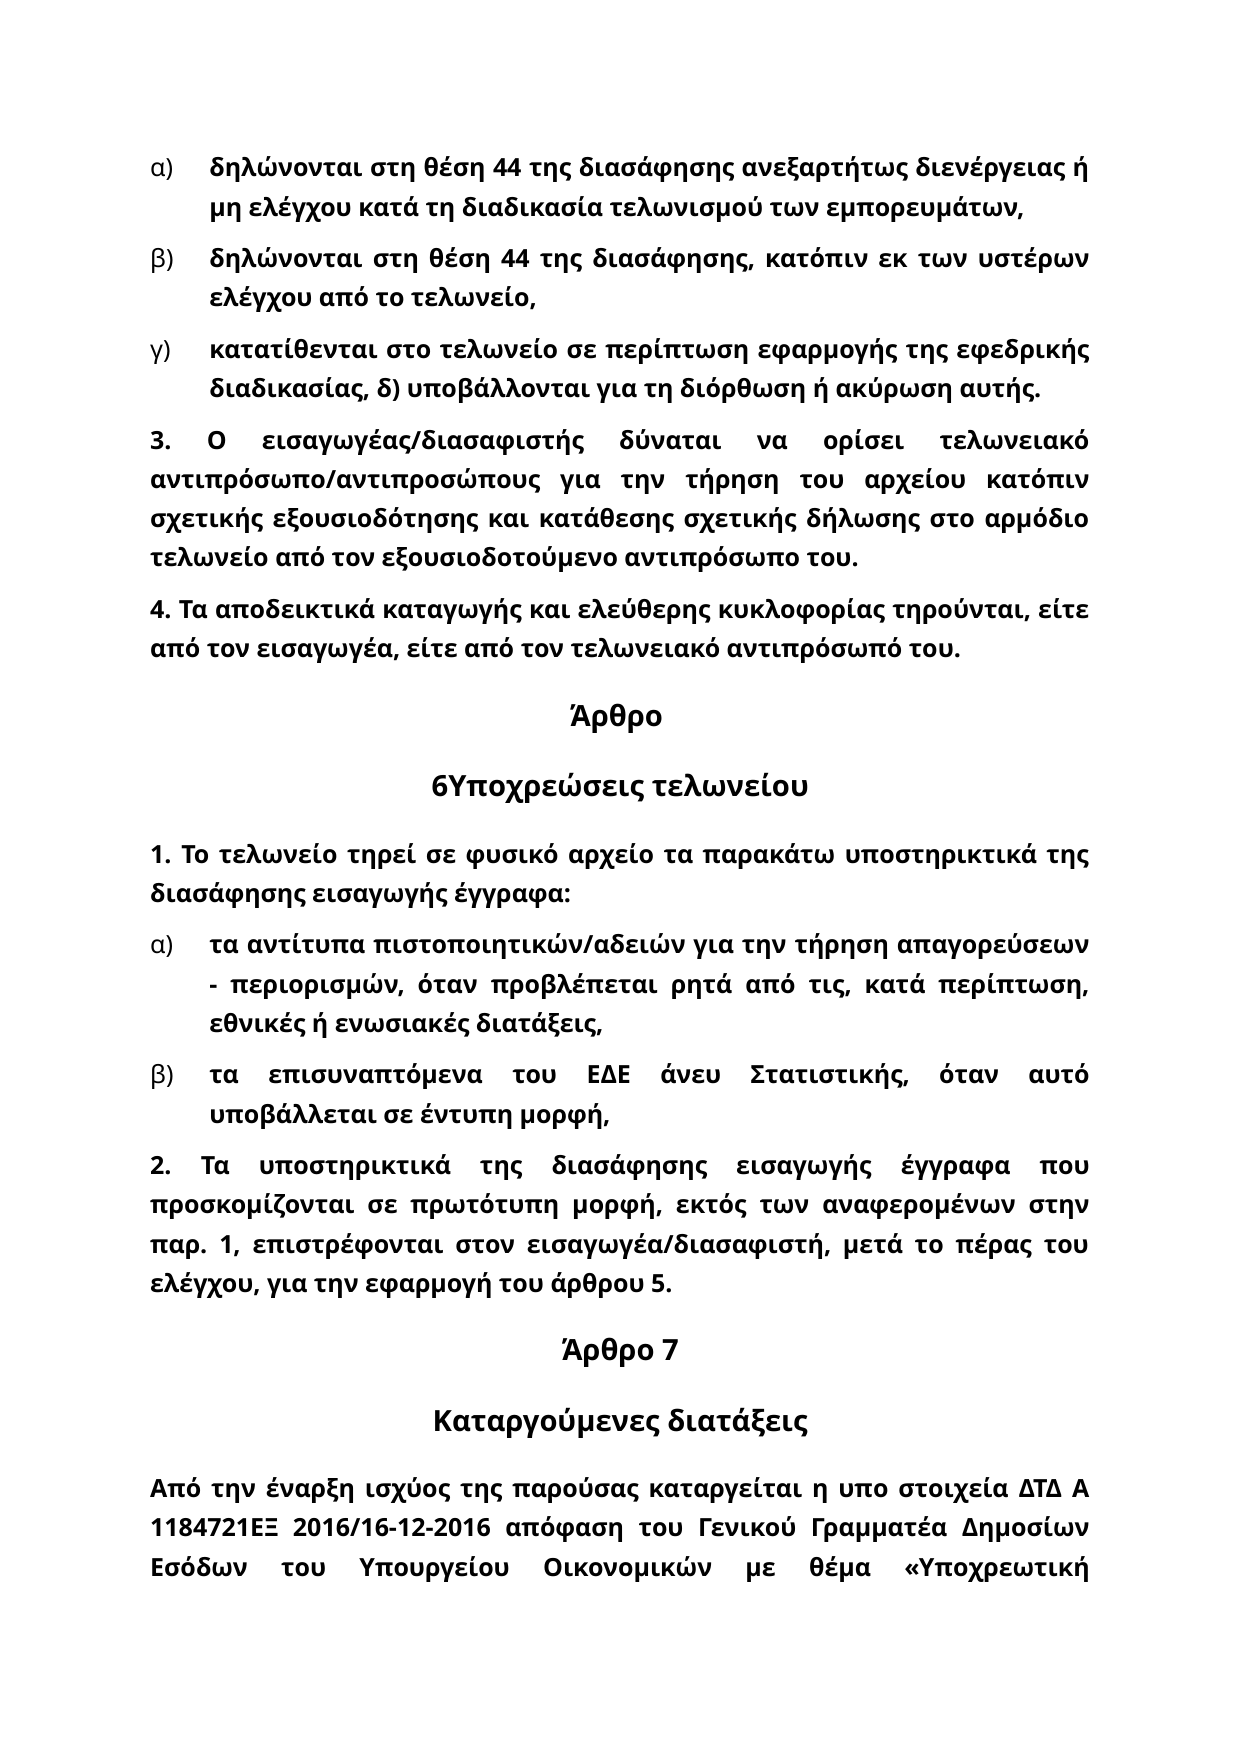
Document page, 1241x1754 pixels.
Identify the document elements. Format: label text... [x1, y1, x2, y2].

text 2. Τα υποστηρικτικά της διασάφησης εισαγωγής έγγραφα που προσκομίζονται σε πρωτότυπη μορφή, εκτός των αναφερομένων στην παρ. 1, επιστρέφονται στον εισαγωγέα/διασαφιστή, μετά το πέρας του ελέγχου, για την εφαρμογή του άρθρου 5. [150, 1148, 1090, 1299]
subtitle Άρθρο [150, 695, 1090, 735]
list α) τα αντίτυπα πιστοποιητικών/αδειών για την τήρηση απαγορεύσεων - περιορισμών, όταν προβλέπεται ρητά από τις, κατά περίπτωση, εθνικές ή ενωσιακές διατάξεις, [150, 927, 1090, 1039]
text 3. Ο εισαγωγέας/διασαφιστής δύναται να ορίσει τελωνειακό αντιπρόσωπο/αντιπροσώπους για την τήρηση του αρχείου κατόπιν σχετικής εξουσιοδότησης και κατάθεσης σχετικής δήλωσης στο αρμόδιο τελωνείο από τον εξουσιοδοτούμενο αντιπρόσωπο του. [150, 422, 1090, 574]
list α) δηλώνονται στη θέση 44 της διασάφησης ανεξαρτήτως διενέργειας ή μη ελέγχου κατά τη διαδικασία τελωνισμού των εμπορευμάτων, [150, 150, 1090, 223]
subtitle 6Υποχρεώσεις τελωνείου [150, 766, 1090, 805]
list γ) κατατίθενται στο τελωνείο σε περίπτωση εφαρμογής της εφεδρικής διαδικασίας, δ) υποβάλλονται για τη διόρθωση ή ακύρωση αυτής. [150, 332, 1090, 405]
subtitle Άρθρο 7 [150, 1329, 1090, 1369]
text Από την έναρξη ισχύος της παρούσας καταργείται η υπο στοιχεία ΔΤΔ Α 1184721ΕΞ 2016/16-12-2016 απόφαση του Γενικού Γραμματέα Δημοσίων Εσόδων του Υπουργείου Οικονομικών με θέμα «Υποχρεωτική [150, 1471, 1090, 1583]
text 4. Τα αποδεικτικά καταγωγής και ελεύθερης κυκλοφορίας τηρούνται, είτε από τον εισαγωγέα, είτε από τον τελωνειακό αντιπρόσωπό του. [150, 592, 1090, 665]
list β) τα επισυναπτόμενα του ΕΔΕ άνευ Στατιστικής, όταν αυτό υποβάλλεται σε έντυπη μορφή, [150, 1057, 1090, 1130]
text 1. Το τελωνείο τηρεί σε φυσικό αρχείο τα παρακάτω υποστηρικτικά της διασάφησης εισαγωγής έγγραφα: [150, 836, 1090, 909]
list β) δηλώνονται στη θέση 44 της διασάφησης, κατόπιν εκ των υστέρων ελέγχου από το τελωνείο, [150, 241, 1090, 314]
subtitle Καταργούμενες διατάξεις [150, 1400, 1090, 1440]
